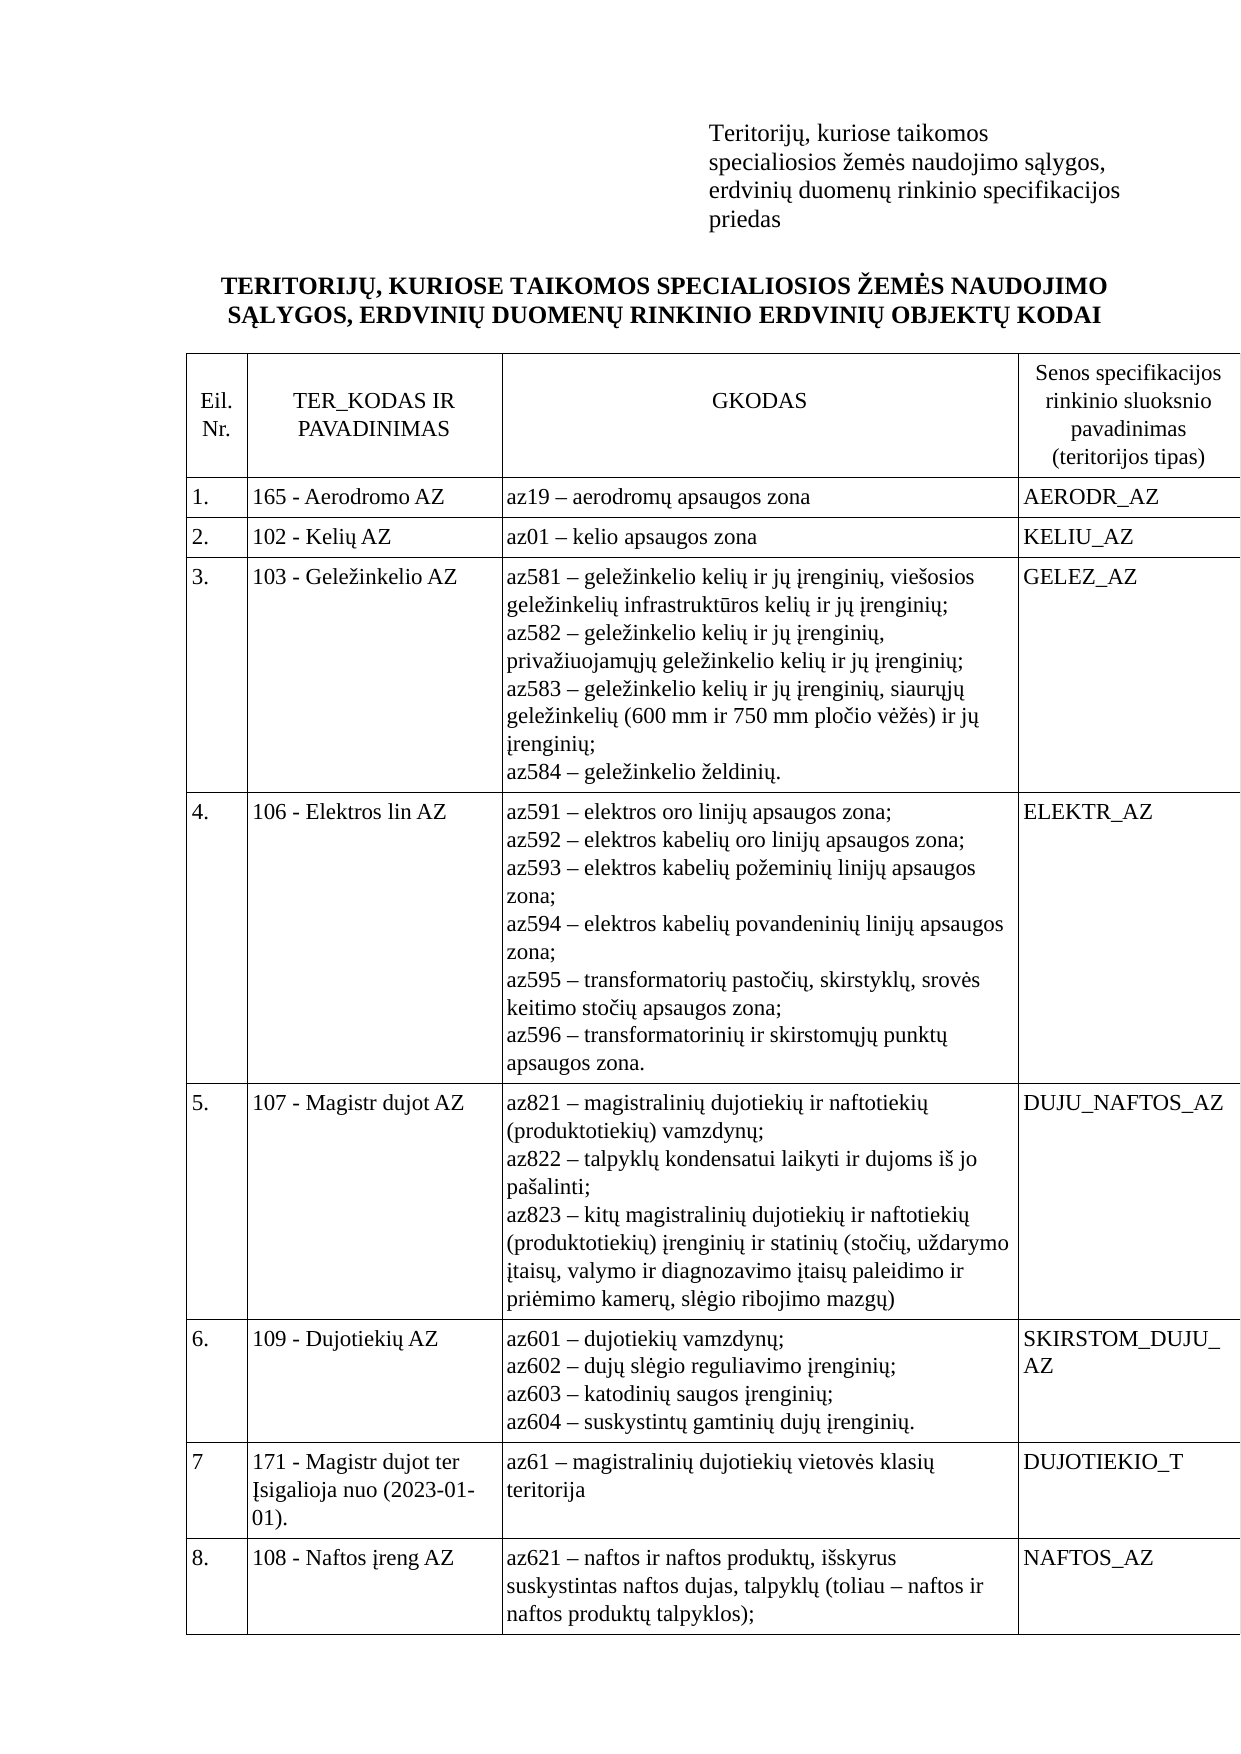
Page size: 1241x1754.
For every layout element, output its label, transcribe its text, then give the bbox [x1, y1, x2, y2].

subtitle Teritorijų, kuriose taikomos [177, 118, 1152, 147]
table_cell 103 - Geležinkelio AZ [248, 558, 502, 792]
table_cell 107 - Magistr dujot AZ [248, 1084, 502, 1318]
table_cell 106 - Elektros lin AZ [248, 793, 502, 1083]
table_cell 1. [187, 478, 247, 517]
table_cell az601 – dujotiekių vamzdynų; az602 – dujų slėgio reguliavimo įrenginių; az603 – katodinių saugos įrenginių; az604 – suskystintų gamtinių dujų įrenginių. [503, 1320, 1018, 1442]
table_header TER_KODAS IR PAVADINIMAS [248, 354, 502, 477]
table_cell az821 – magistralinių dujotiekių ir naftotiekių (produktotiekių) vamzdynų; az822 – talpyklų kondensatui laikyti ir dujoms iš jo pašalinti; az823 – kitų magistralinių dujotiekių ir naftotiekių (produktotiekių) įrenginių ir statinių (stočių, uždarymo įtaisų, valymo ir diagnozavimo įtaisų paleidimo ir priėmimo kamerų, slėgio ribojimo mazgų) [503, 1084, 1018, 1318]
table_cell 102 - Kelių AZ [248, 518, 502, 557]
table_cell ELEKTR_AZ [1019, 793, 1240, 1083]
table_cell 5. [187, 1084, 247, 1318]
table_header GKODAS [503, 354, 1018, 477]
table_cell 109 - Dujotiekių AZ [248, 1320, 502, 1442]
table_cell 108 - Naftos įreng AZ [248, 1539, 502, 1634]
table_cell 7 [187, 1443, 247, 1538]
table_cell 8. [187, 1539, 247, 1634]
table_cell GELEZ_AZ [1019, 558, 1240, 792]
table_cell 6. [187, 1320, 247, 1442]
table_cell NAFTOS_AZ [1019, 1539, 1240, 1634]
table_cell 2. [187, 518, 247, 557]
table_cell 4. [187, 793, 247, 1083]
table_cell az61 – magistralinių dujotiekių vietovės klasių teritorija [503, 1443, 1018, 1538]
table_cell DUJU_NAFTOS_AZ [1019, 1084, 1240, 1318]
subtitle specialiosios žemės naudojimo sąlygos, [177, 147, 1152, 176]
table_cell az591 – elektros oro linijų apsaugos zona; az592 – elektros kabelių oro linijų apsaugos zona; az593 – elektros kabelių požeminių linijų apsaugos zona; az594 – elektros kabelių povandeninių linijų apsaugos zona; az595 – transformatorių pastočių, skirstyklų, srovės keitimo stočių apsaugos zona; az596 – transformatorinių ir skirstomųjų punktų apsaugos zona. [503, 793, 1018, 1083]
table_cell 171 - Magistr dujot ter Įsigalioja nuo (2023-01-01). [248, 1443, 502, 1538]
subtitle erdvinių duomenų rinkinio specifikacijos [177, 176, 1152, 204]
table_cell az19 – aerodromų apsaugos zona [503, 478, 1018, 517]
subtitle TERITORIJŲ, KURIOSE TAIKOMOS SPECIALIOSIOS ŽEMĖS NAUDOJIMO SĄLYGOS, ERDVINIŲ DUOMENŲ RINKINIO Erdvinių objektų KODAI [177, 271, 1152, 329]
subtitle priedas [177, 204, 1152, 233]
table_cell KELIU_AZ [1019, 518, 1240, 557]
table_header Senos specifikacijos rinkinio sluoksnio pavadinimas (teritorijos tipas) [1019, 354, 1240, 477]
table_cell AERODR_AZ [1019, 478, 1240, 517]
table_header Eil. Nr. [187, 354, 247, 477]
table_cell 165 - Aerodromo AZ [248, 478, 502, 517]
table_cell DUJOTIEKIO_T [1019, 1443, 1240, 1538]
table_cell 3. [187, 558, 247, 792]
table_cell az01 – kelio apsaugos zona [503, 518, 1018, 557]
table_cell az621 – naftos ir naftos produktų, išskyrus suskystintas naftos dujas, talpyklų (toliau – naftos ir naftos produktų talpyklos); [503, 1539, 1018, 1634]
table_cell SKIRSTOM_DUJU_AZ [1019, 1320, 1240, 1442]
table_cell az581 – geležinkelio kelių ir jų įrenginių, viešosios geležinkelių infrastruktūros kelių ir jų įrenginių; az582 – geležinkelio kelių ir jų įrenginių, privažiuojamųjų geležinkelio kelių ir jų įrenginių; az583 – geležinkelio kelių ir jų įrenginių, siaurųjų geležinkelių (600 mm ir 750 mm pločio vėžės) ir jų įrenginių; az584 – geležinkelio želdinių. [503, 558, 1018, 792]
